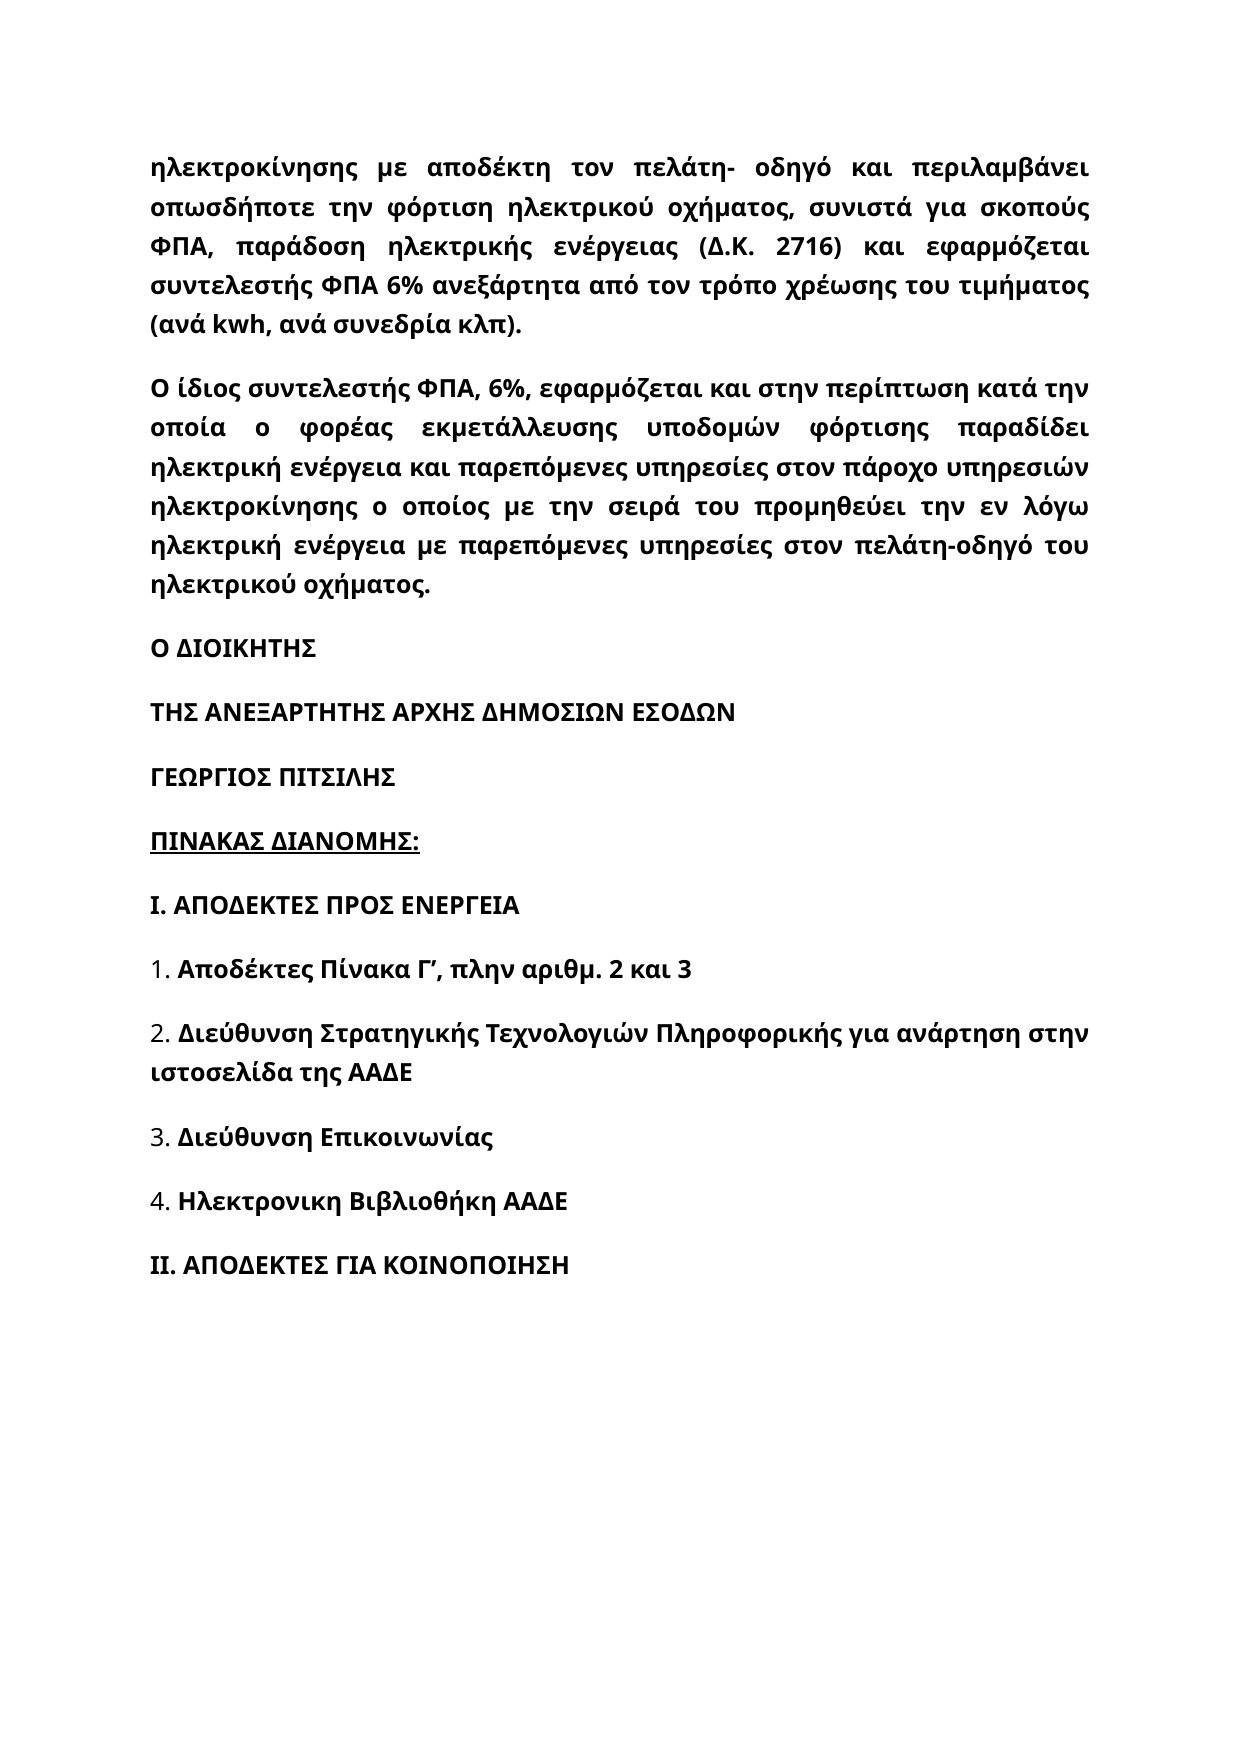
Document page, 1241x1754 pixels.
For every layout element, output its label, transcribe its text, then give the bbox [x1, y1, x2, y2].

text ΤΗΣ ΑΝΕΞΑΡΤΗΤΗΣ ΑΡΧΗΣ ΔΗΜΟΣΙΩΝ ΕΣΟΔΩΝ [150, 695, 1090, 729]
text 4. Ηλεκτρονικη Βιβλιοθήκη ΑΑΔΕ [150, 1183, 1090, 1217]
text Ο ΔΙΟΙΚΗΤΗΣ [150, 631, 1090, 665]
text ΙΙ. ΑΠΟΔΕΚΤΕΣ ΓΙΑ ΚΟΙΝΟΠΟΙΗΣΗ [150, 1247, 1090, 1282]
text ΓΕΩΡΓΙΟΣ ΠΙΤΣΙΛΗΣ [150, 759, 1090, 793]
text 3. Διεύθυνση Επικοινωνίας [150, 1119, 1090, 1153]
text ΠΙΝΑΚΑΣ ΔΙΑΝΟΜΗΣ: [150, 823, 1090, 857]
text 2. Διεύθυνση Στρατηγικής Τεχνολογιών Πληροφορικής για ανάρτηση στην ιστοσελίδα της ΑΑΔΕ [150, 1016, 1090, 1089]
text 1. Αποδέκτες Πίνακα Γ’, πλην αριθμ. 2 και 3 [150, 952, 1090, 986]
text Ο ίδιος συντελεστής ΦΠΑ, 6%, εφαρμόζεται και στην περίπτωση κατά την οποία ο φορέας εκμετάλλευσης υποδομών φόρτισης παραδίδει ηλεκτρική ενέργεια και παρεπόμενες υπηρεσίες στον πάροχο υπηρεσιών ηλεκτροκίνησης ο οποίος με την σειρά του προμηθεύει την εν λόγω ηλεκτρική ενέργεια με παρεπόμενες υπηρεσίες στον πελάτη-οδηγό του ηλεκτρικού οχήματος. [150, 371, 1090, 601]
text ηλεκτροκίνησης με αποδέκτη τον πελάτη- οδηγό και περιλαμβάνει οπωσδήποτε την φόρτιση ηλεκτρικού οχήματος, συνιστά για σκοπούς ΦΠΑ, παράδοση ηλεκτρικής ενέργειας (Δ.Κ. 2716) και εφαρμόζεται συντελεστής ΦΠΑ 6% ανεξάρτητα από τον τρόπο χρέωσης του τιμήματος (ανά kwh, ανά συνεδρία κλπ). [150, 150, 1090, 341]
text Ι. ΑΠΟΔΕΚΤΕΣ ΠΡΟΣ ΕΝΕΡΓΕΙΑ [150, 887, 1090, 922]
